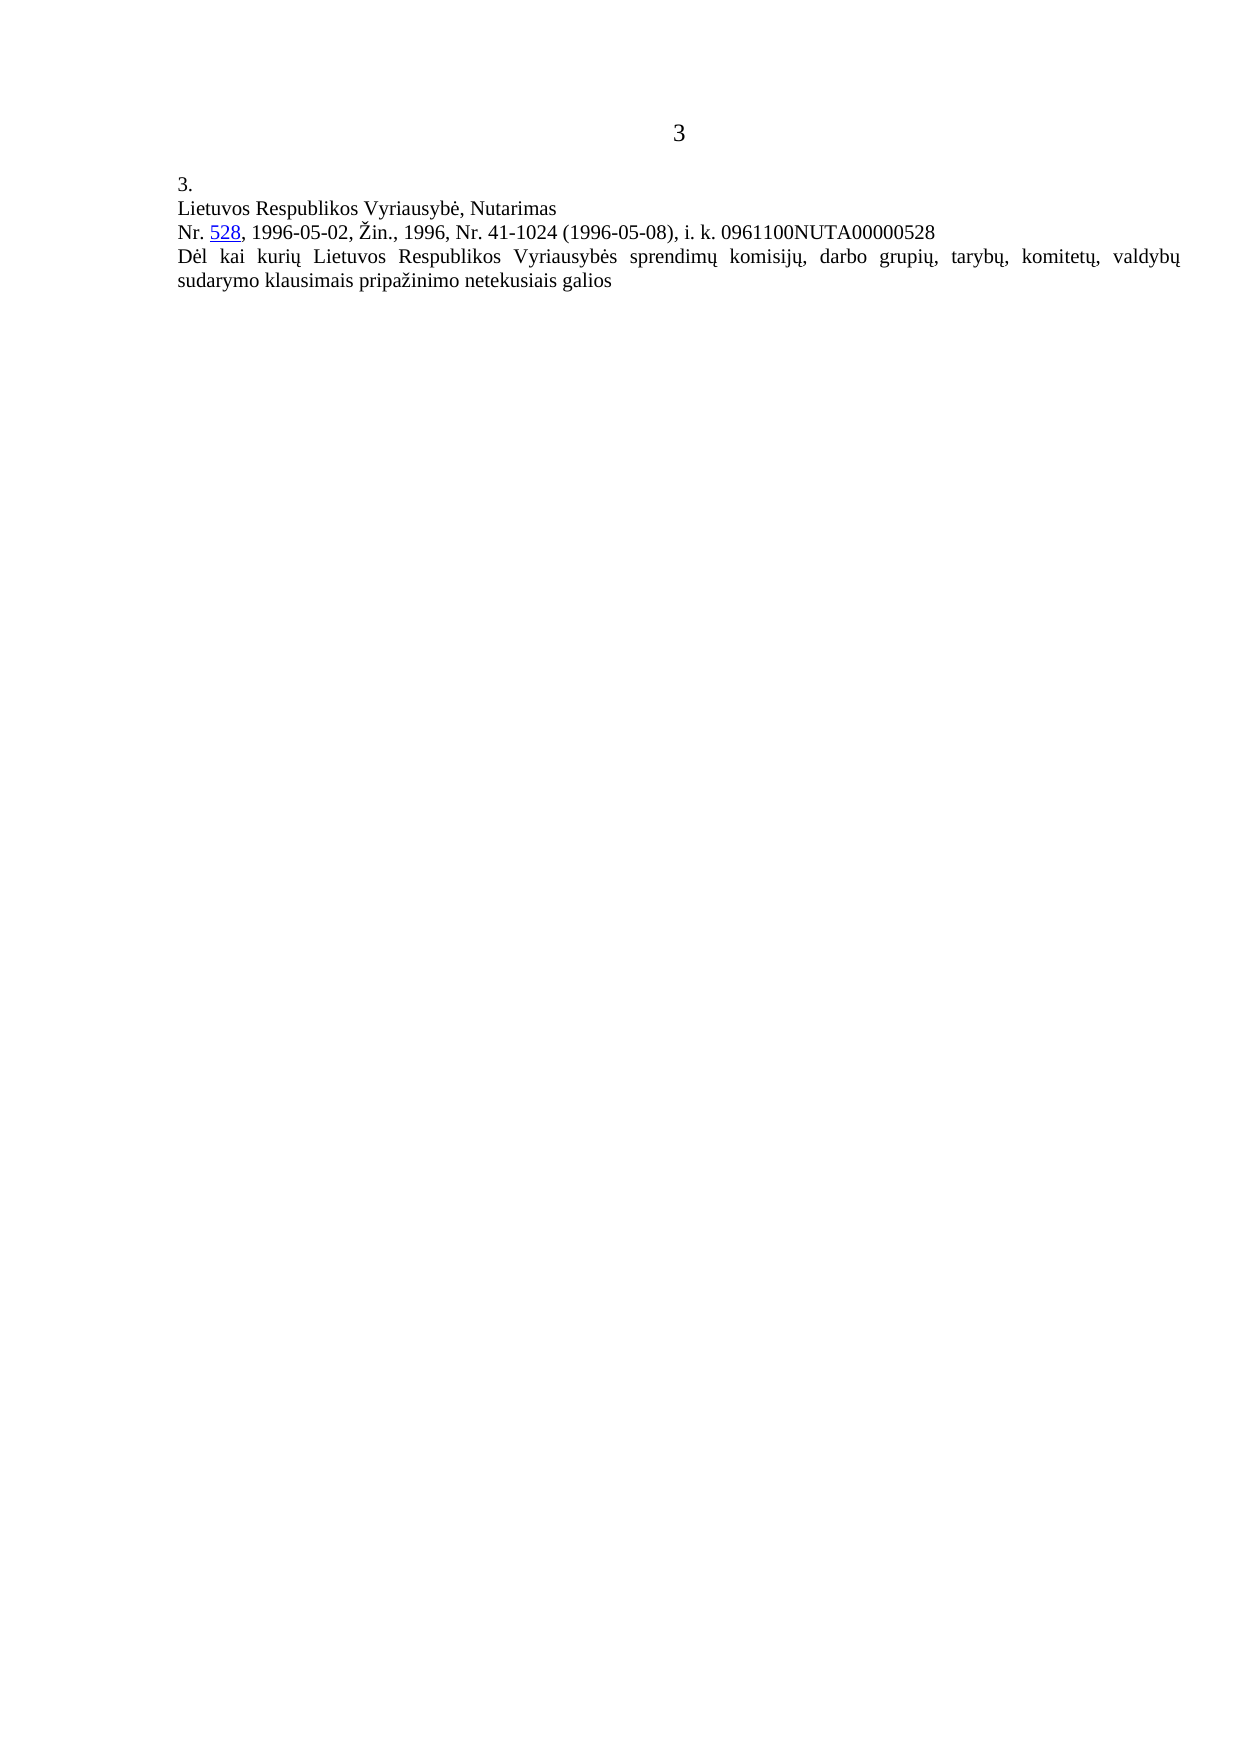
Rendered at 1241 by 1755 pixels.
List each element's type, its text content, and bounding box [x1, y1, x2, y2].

text Nr. 528, 1996-05-02, Žin., 1996, Nr. 41-1024 (1996-05-08), i. k. 0961100NUTA00000528 [177, 220, 1181, 244]
text 3. [177, 172, 1181, 196]
text Lietuvos Respublikos Vyriausybė, Nutarimas [177, 196, 1181, 220]
text Dėl kai kurių Lietuvos Respublikos Vyriausybės sprendimų komisijų, darbo grupių, tarybų, komitetų, valdybų sudarymo klausimais pripažinimo netekusiais galios [177, 244, 1181, 292]
